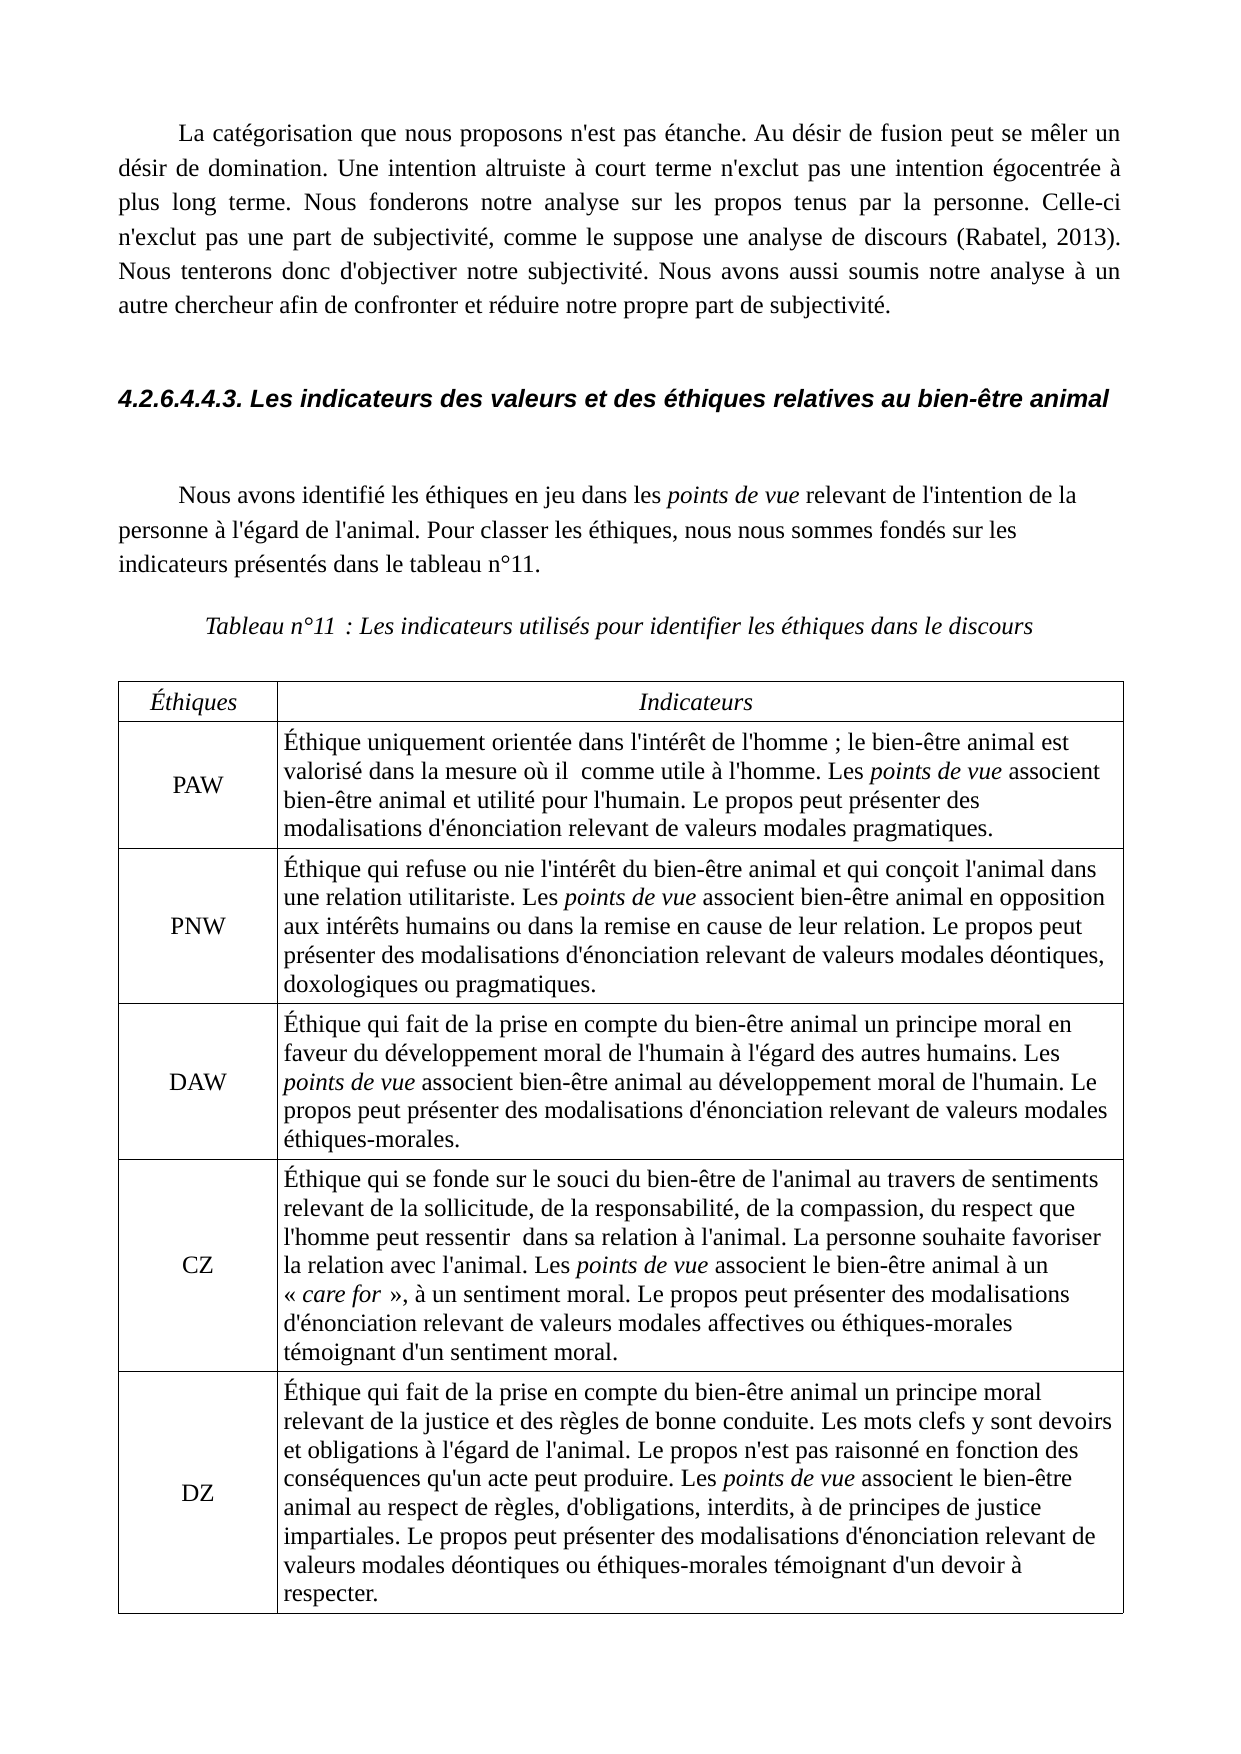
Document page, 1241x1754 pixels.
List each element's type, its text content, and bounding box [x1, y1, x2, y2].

table_cell CZ [119, 1160, 277, 1371]
table_header Indicateurs [278, 682, 1123, 721]
text Nous avons identifié les éthiques en jeu dans les points de vue relevant de l'intention de la personne à l'égard de l'animal. Pour classer les éthiques, nous nous sommes fondés sur les indicateurs présentés dans le tableau n°11. [118, 481, 1122, 578]
text La catégorisation que nous proposons n'est pas étanche. Au désir de fusion peut se mêler un désir de domination. Une intention altruiste à court terme n'exclut pas une intention égocentrée à plus long terme. Nous fonderons notre analyse sur les propos tenus par la personne. Celle-ci n'exclut pas une part de subjectivité, comme le suppose une analyse de discours (Rabatel, 2013). Nous tenterons donc d'objectiver notre subjectivité. Nous avons aussi soumis notre analyse à un autre chercheur afin de confronter et réduire notre propre part de subjectivité. [118, 118, 1122, 319]
subtitle 4.2.6.4.4.3. Les indicateurs des valeurs et des éthiques relatives au bien-être animal [118, 384, 1122, 413]
table_cell Éthique qui fait de la prise en compte du bien-être animal un principe moral en faveur du développement moral de l'humain à l'égard des autres humains. Les points de vue associent bien-être animal au développement moral de l'humain. Le propos peut présenter des modalisations d'énonciation relevant de valeurs modales éthiques-morales. [278, 1004, 1123, 1158]
text Tableau n°11 : Les indicateurs utilisés pour identifier les éthiques dans le discours [118, 611, 1122, 640]
table_cell Éthique qui refuse ou nie l'intérêt du bien-être animal et qui conçoit l'animal dans une relation utilitariste. Les points de vue associent bien-être animal en opposition aux intérêts humains ou dans la remise en cause de leur relation. Le propos peut présenter des modalisations d'énonciation relevant de valeurs modales déontiques, doxologiques ou pragmatiques. [278, 849, 1123, 1003]
table_cell Éthique uniquement orientée dans l'intérêt de l'homme ; le bien-être animal est valorisé dans la mesure où il comme utile à l'homme. Les points de vue associent bien-être animal et utilité pour l'humain. Le propos peut présenter des modalisations d'énonciation relevant de valeurs modales pragmatiques. [278, 722, 1123, 848]
table_cell Éthique qui se fonde sur le souci du bien-être de l'animal au travers de sentiments relevant de la sollicitude, de la responsabilité, de la compassion, du respect que l'homme peut ressentir dans sa relation à l'animal. La personne souhaite favoriser la relation avec l'animal. Les points de vue associent le bien-être animal à un « care for », à un sentiment moral. Le propos peut présenter des modalisations d'énonciation relevant de valeurs modales affectives ou éthiques-morales témoignant d'un sentiment moral. [278, 1160, 1123, 1371]
table_cell PNW [119, 849, 277, 1003]
table_header Éthiques [119, 682, 277, 721]
table_cell Éthique qui fait de la prise en compte du bien-être animal un principe moral relevant de la justice et des règles de bonne conduite. Les mots clefs y sont devoirs et obligations à l'égard de l'animal. Le propos n'est pas raisonné en fonction des conséquences qu'un acte peut produire. Les points de vue associent le bien-être animal au respect de règles, d'obligations, interdits, à de principes de justice impartiales. Le propos peut présenter des modalisations d'énonciation relevant de valeurs modales déontiques ou éthiques-morales témoignant d'un devoir à respecter. [278, 1372, 1123, 1613]
table_cell DZ [119, 1372, 277, 1613]
table_cell DAW [119, 1004, 277, 1158]
table_cell PAW [119, 722, 277, 848]
